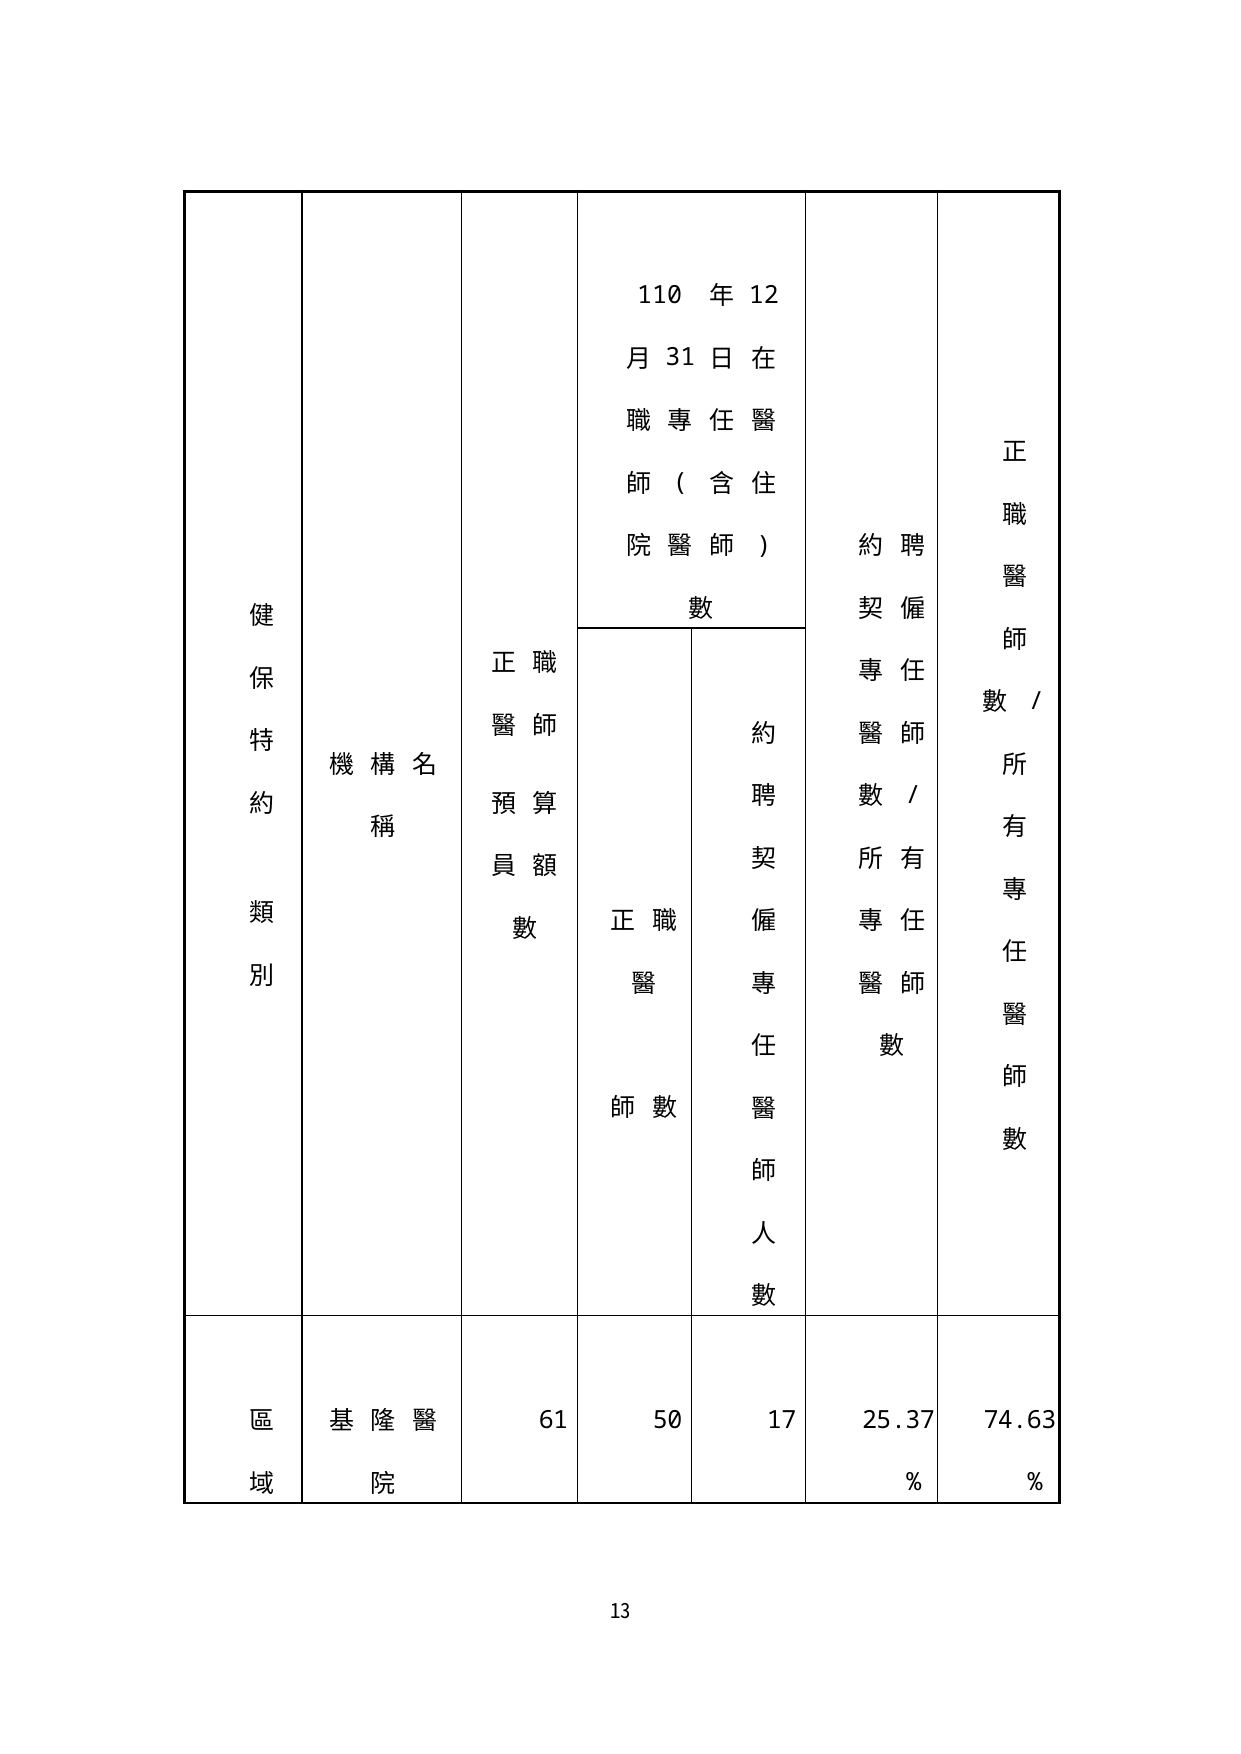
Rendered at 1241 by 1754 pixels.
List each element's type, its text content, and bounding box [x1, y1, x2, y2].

table_cell 74.63% [938, 1316, 1058, 1502]
table_header 健保特約 類別 [186, 193, 301, 1314]
table_header 正職醫師數/所有專任醫師數 [938, 193, 1058, 1314]
table_cell 25.37% [806, 1316, 937, 1502]
table_header 機構名稱 [303, 193, 461, 1314]
table_header 約聘契僱專任醫師數/所有專任醫師數 [806, 193, 937, 1314]
table_cell 61 [462, 1316, 577, 1502]
table_header 正職醫師 預算員額數 [462, 193, 577, 1314]
table_cell 約聘契僱專任醫師人數 [692, 629, 805, 1314]
table_cell 50 [578, 1316, 691, 1502]
table_cell 17 [692, 1316, 805, 1502]
table_header 110年12月31日在職專任醫師(含住院醫師)數 [578, 193, 805, 627]
table_cell 基隆醫院 [303, 1316, 461, 1502]
table_cell 正職醫 師數 [578, 629, 691, 1314]
table_cell 區域 [186, 1316, 301, 1502]
